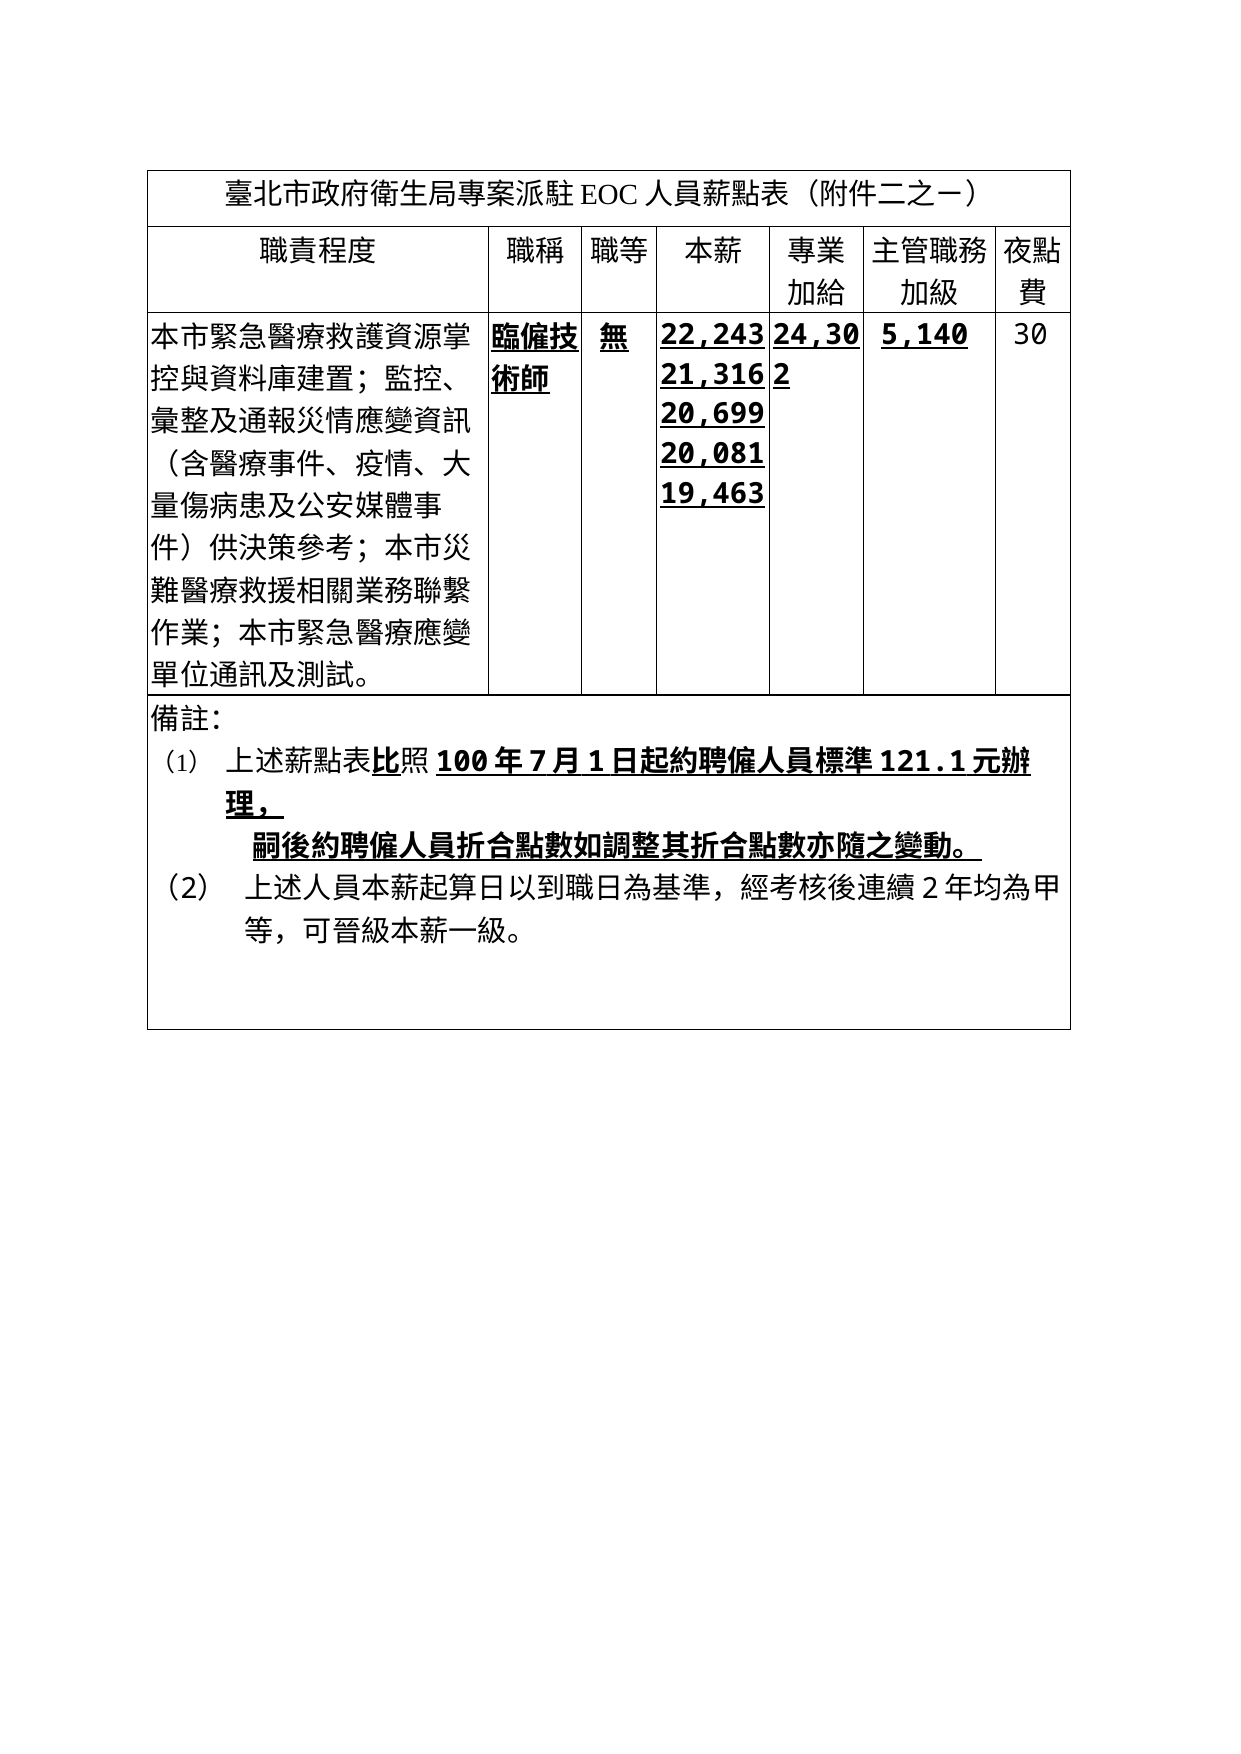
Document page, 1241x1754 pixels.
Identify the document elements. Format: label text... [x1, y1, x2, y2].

table_cell 5,140 [864, 313, 995, 694]
table_cell 職等 [582, 227, 656, 312]
table_cell 臨僱技術師 [489, 313, 581, 694]
table_cell 本薪 [657, 227, 769, 312]
table_header 臺北市政府衛生局專案派駐EOC人員薪點表（附件二之ㄧ） [148, 171, 1070, 226]
table_cell 專業 加給 [770, 227, 863, 312]
table_cell 職稱 [489, 227, 581, 312]
table_cell 備註： 上述薪點表比照100年7月1日起約聘僱人員標準121.1元辦理， 嗣後約聘僱人員折合點數如調整其折合點數亦隨之變動。 上述人員本薪起算日以到職日為基準，經考核後連續2年均為甲等，可晉級本薪一級。 [148, 696, 1070, 1029]
table_cell 22,243 21,316 20,699 20,081 19,463 [657, 313, 769, 694]
table_cell 24,302 [770, 313, 863, 694]
table_cell 夜點費 [996, 227, 1070, 312]
table_cell 本市緊急醫療救護資源掌控與資料庫建置；監控、彙整及通報災情應變資訊（含醫療事件、疫情、大量傷病患及公安媒體事件）供決策參考；本市災難醫療救援相關業務聯繫作業；本市緊急醫療應變單位通訊及測試。 [148, 313, 488, 694]
table_cell 職責程度 [148, 227, 488, 312]
table_cell 30 [996, 313, 1070, 694]
table_cell 主管職務加級 [864, 227, 995, 312]
table_cell 無 [582, 313, 656, 694]
